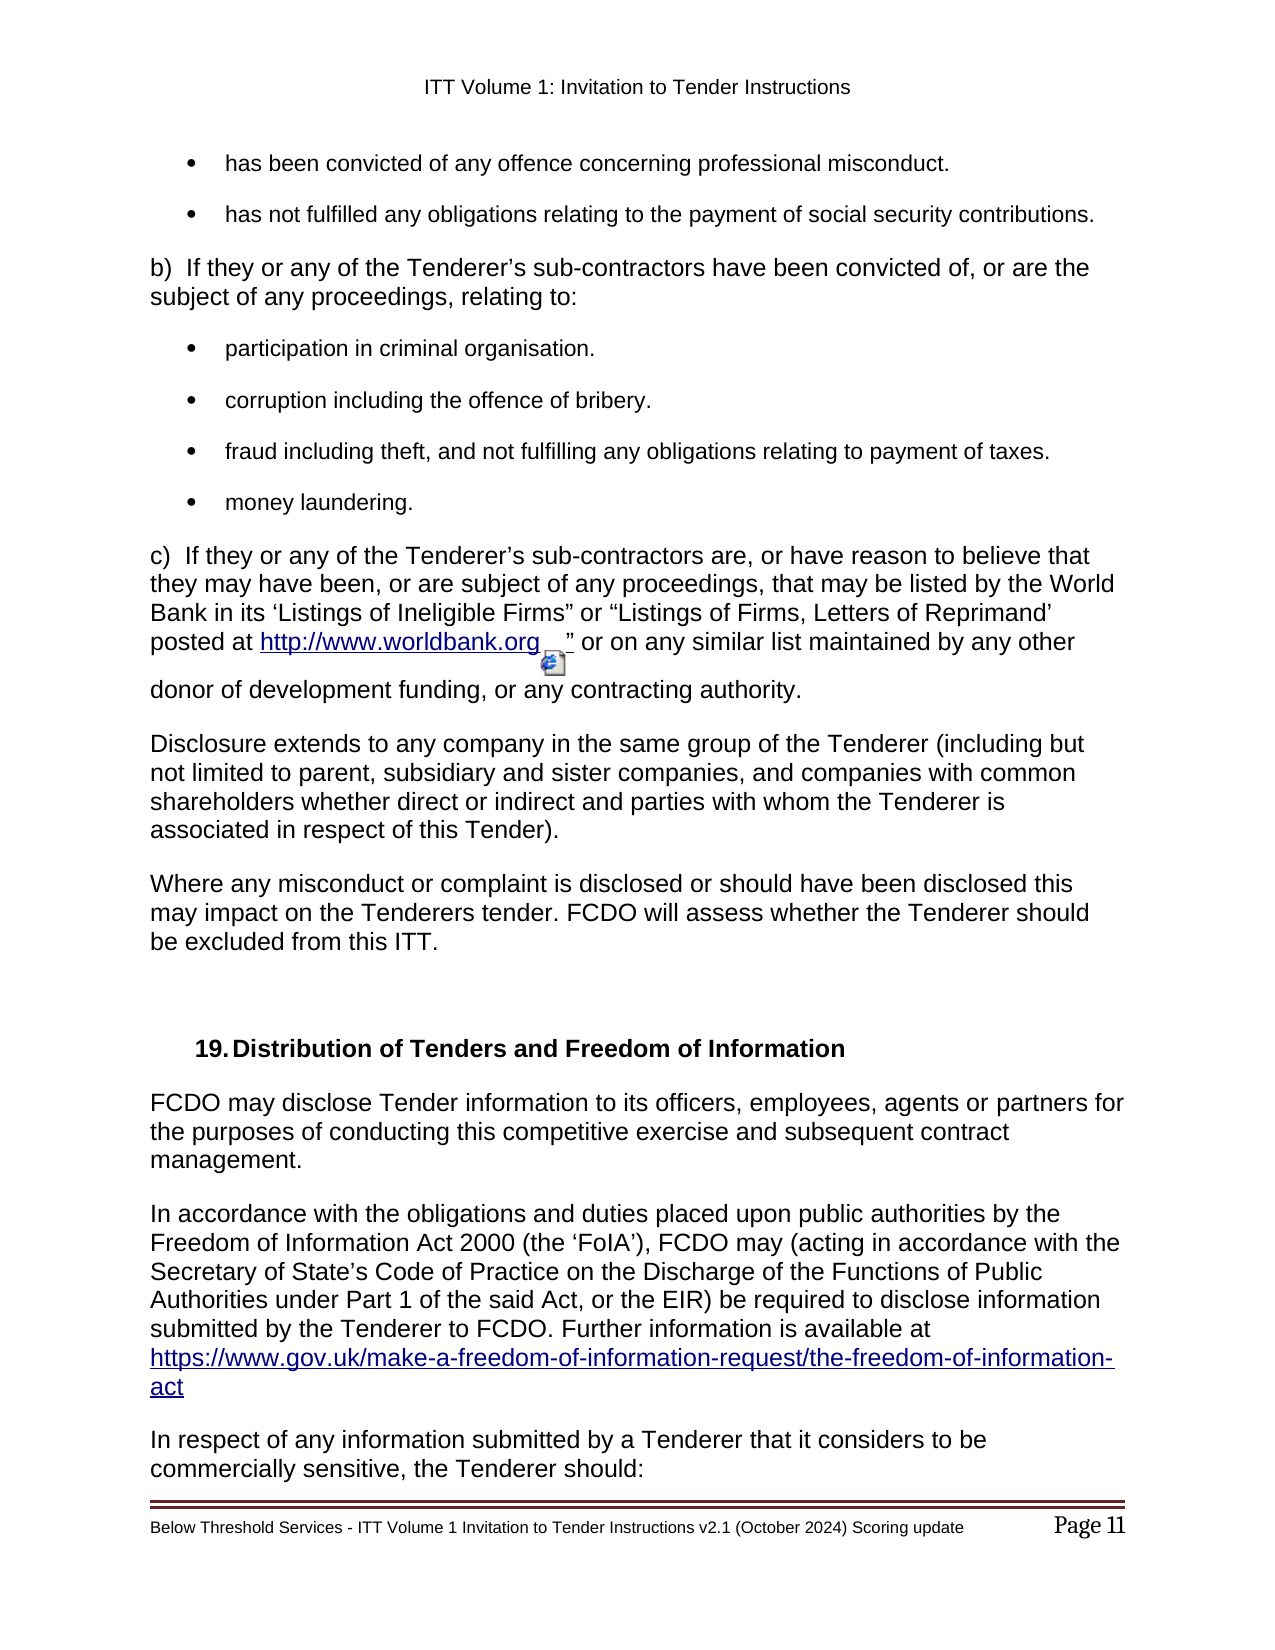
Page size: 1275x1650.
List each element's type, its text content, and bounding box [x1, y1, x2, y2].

list fraud including theft, and not fulfilling any obligations relating to payment of taxes. [187, 438, 1125, 464]
text Where any misconduct or complaint is disclosed or should have been disclosed this may impact on the Tenderers tender. FCDO will assess whether the Tenderer should be excluded from this ITT. [150, 869, 1125, 955]
text In accordance with the obligations and duties placed upon public authorities by the Freedom of Information Act 2000 (the ‘FoIA’), FCDO may (acting in accordance with the Secretary of State’s Code of Practice on the Discharge of the Functions of Public Authorities under Part 1 of the said Act, or the EIR) be required to disclose information submitted by the Tenderer to FCDO. Further information is available at https://www.gov.uk/make-a-freedom-of-information-request/the-freedom-of-information-act [150, 1199, 1125, 1400]
text c) If they or any of the Tenderer’s sub-contractors are, or have reason to believe that they may have been, or are subject of any proceedings, that may be listed by the World Bank in its ‘Listings of Ineligible Firms” or “Listings of Firms, Letters of Reprimand’ posted at http://www.worldbank.org” or on any similar list maintained by any other donor of development funding, or any contracting authority. [150, 541, 1125, 704]
list money laundering. [187, 489, 1125, 516]
list corruption including the offence of bribery. [187, 387, 1125, 413]
text In respect of any information submitted by a Tenderer that it considers to be commercially sensitive, the Tenderer should: [150, 1425, 1125, 1483]
list has not fulfilled any obligations relating to the payment of social security contributions. [187, 201, 1125, 228]
text Disclosure extends to any company in the same group of the Tenderer (including but not limited to parent, subsidiary and sister companies, and companies with common shareholders whether direct or indirect and parties with whom the Tenderer is associated in respect of this Tender). [150, 729, 1125, 844]
list participation in criminal organisation. [187, 335, 1125, 362]
text FCDO may disclose Tender information to its officers, employees, agents or partners for the purposes of conducting this competitive exercise and subsequent contract management. [150, 1088, 1125, 1174]
subtitle Distribution of Tenders and Freedom of Information [194, 1034, 1125, 1063]
list has been convicted of any offence concerning professional misconduct. [187, 150, 1125, 176]
text b) If they or any of the Tenderer’s sub-contractors have been convicted of, or are the subject of any proceedings, relating to: [150, 253, 1125, 310]
